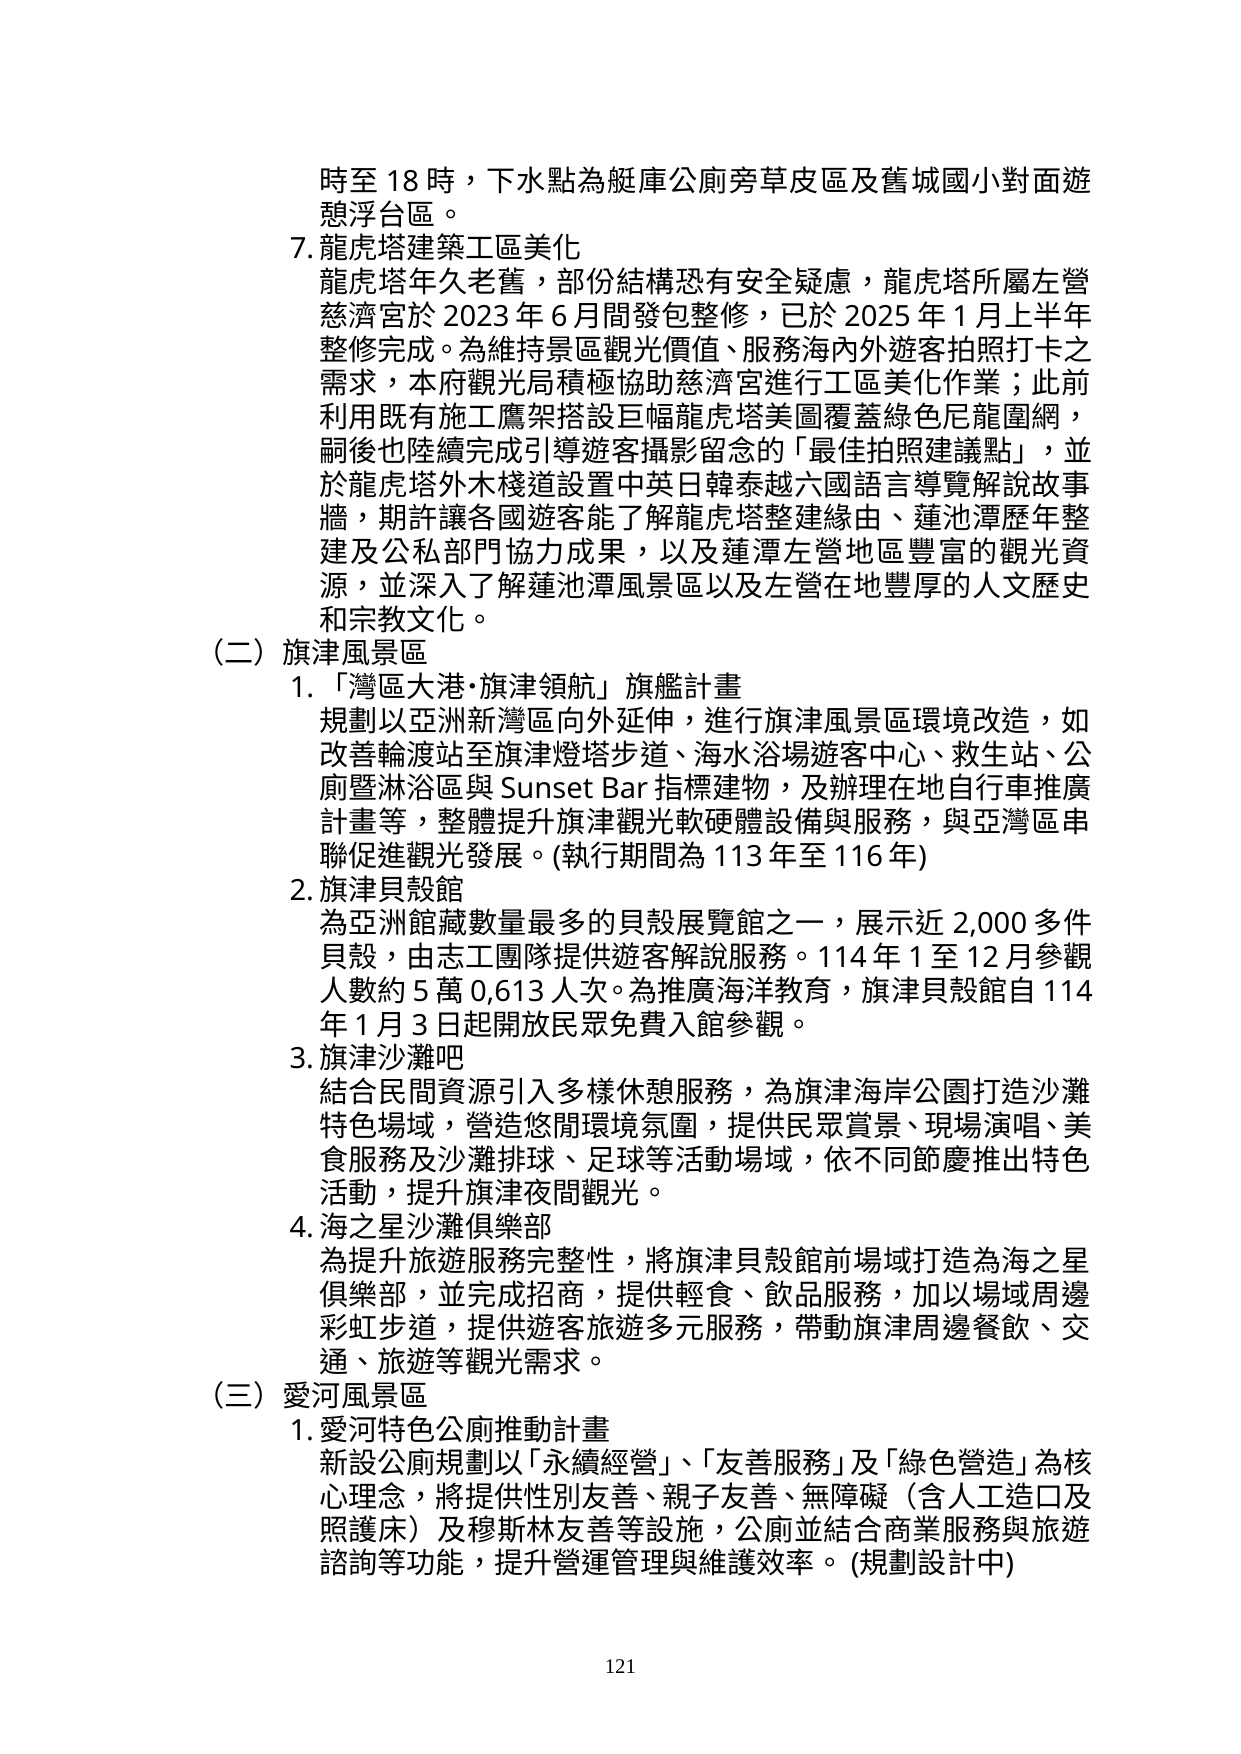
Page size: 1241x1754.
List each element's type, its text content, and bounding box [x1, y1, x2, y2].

text 結合民間資源引入多樣休憩服務，為旗津海岸公園打造沙灘特色場域，營造悠閒環境氛圍，提供民眾賞景、現場演唱、美食服務及沙灘排球、足球等活動場域，依不同節慶推出特色活動，提升旗津夜間觀光。 [319, 1076, 1092, 1211]
list 旗津貝殼館 [289, 873, 1092, 907]
text 龍虎塔年久老舊，部份結構恐有安全疑慮，龍虎塔所屬左營慈濟宮於2023年6月間發包整修，已於2025年1月上半年整修完成。為維持景區觀光價值、服務海內外遊客拍照打卡之需求，本府觀光局積極協助慈濟宮進行工區美化作業；此前利用既有施工鷹架搭設巨幅龍虎塔美圖覆蓋綠色尼龍圍網，嗣後也陸續完成引導遊客攝影留念的「最佳拍照建議點」，並於龍虎塔外木棧道設置中英日韓泰越六國語言導覽解說故事牆，期許讓各國遊客能了解龍虎塔整建緣由、蓮池潭歷年整建及公私部門協力成果，以及蓮潭左營地區豐富的觀光資源，並深入了解蓮池潭風景區以及左營在地豐厚的人文歷史和宗教文化。 [319, 266, 1092, 637]
list 旗津沙灘吧 [289, 1042, 1092, 1076]
list 龍虎塔建築工區美化 [289, 232, 1092, 266]
text 為亞洲館藏數量最多的貝殼展覽館之一，展示近2,000多件貝殼，由志工團隊提供遊客解說服務。114年1至12月參觀人數約5萬0,613人次。為推廣海洋教育，旗津貝殼館自114年1月3日起開放民眾免費入館參觀。 [319, 907, 1092, 1042]
text 新設公廁規劃以「永續經營」、「友善服務」及「綠色營造」為核心理念，將提供性別友善、親子友善、無障礙（含人工造口及照護床）及穆斯林友善等設施，公廁並結合商業服務與旅遊諮詢等功能，提升營運管理與維護效率。 (規劃設計中) [319, 1447, 1092, 1580]
text 規劃以亞洲新灣區向外延伸，進行旗津風景區環境改造，如改善輪渡站至旗津燈塔步道、海水浴場遊客中心、救生站、公廁暨淋浴區與Sunset Bar指標建物，及辦理在地自行車推廣計畫等，整體提升旗津觀光軟硬體設備與服務，與亞灣區串聯促進觀光發展。(執行期間為113年至116年) [319, 704, 1092, 873]
list 海之星沙灘俱樂部 [289, 1211, 1092, 1244]
text 為提升旅遊服務完整性，將旗津貝殼館前場域打造為海之星俱樂部，並完成招商，提供輕食、飲品服務，加以場域周邊彩虹步道，提供遊客旅遊多元服務，帶動旗津周邊餐飲、交通、旅遊等觀光需求。 [319, 1244, 1092, 1379]
text （二）旗津風景區 [195, 637, 1092, 671]
list 「灣區大港˙旗津領航」旗艦計畫 [289, 671, 1092, 704]
text （三）愛河風景區 [195, 1379, 1092, 1413]
list 愛河特色公廁推動計畫 [289, 1413, 1092, 1447]
text 時至18時，下水點為艇庫公廁旁草皮區及舊城國小對面遊憩浮台區。 [319, 164, 1092, 232]
